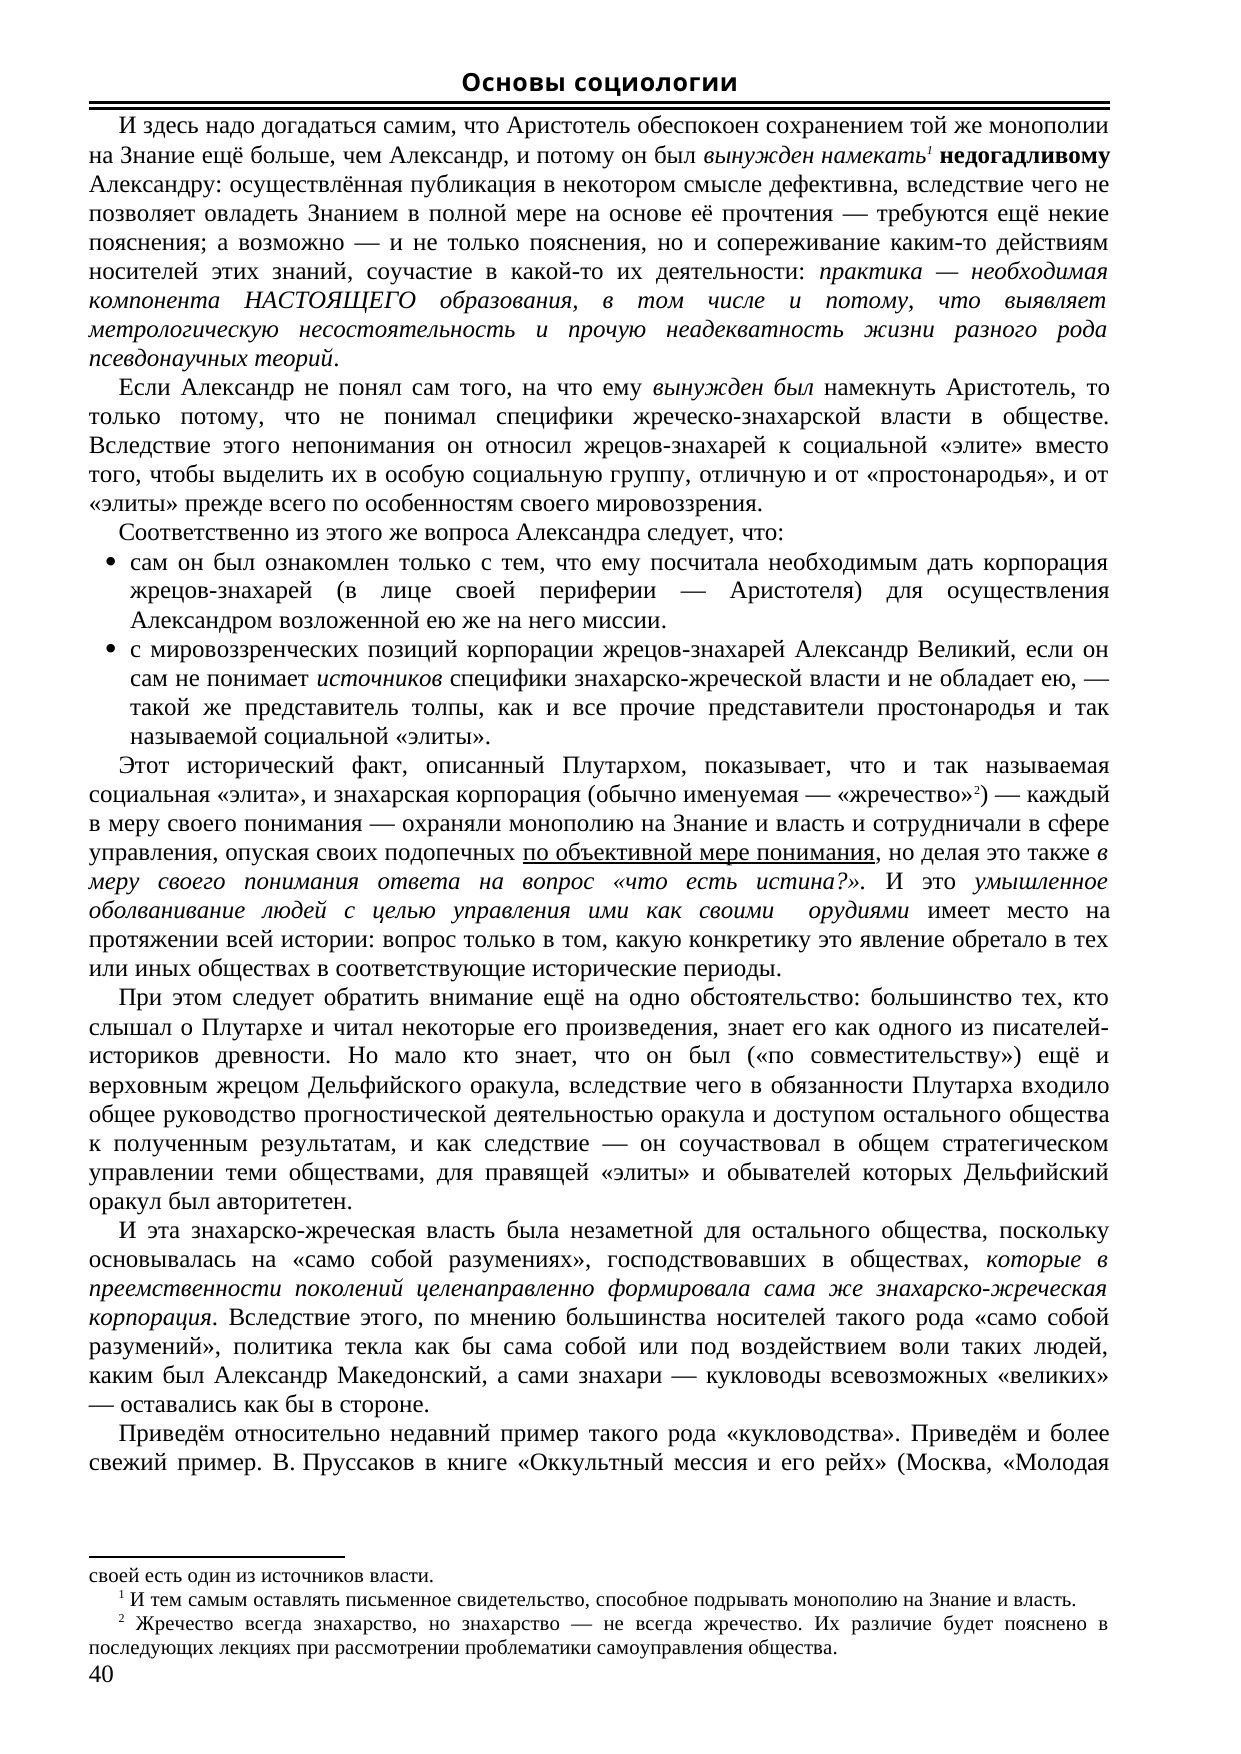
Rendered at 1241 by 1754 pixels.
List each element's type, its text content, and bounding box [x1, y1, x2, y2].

list сам он был ознакомлен только с тем, что ему посчитала необходимым дать корпорация жрецов-знахарей (в лице своей периферии — Аристотеля) для осуществления Александром возложенной ею же на него миссии. [106, 546, 1110, 633]
text И эта знахарско-жреческая власть была незаметной для остального общества, поскольку основывалась на «само собой разумениях», господствовавших в обществах, которые в преемственности поколений целенаправленно формировала сама же знахарско-жреческая корпорация. Вследствие этого, по мнению большинства носителей такого рода «само собой разумений», политика текла как бы сама собой или под воздействием воли таких людей, каким был Александр Македонский, а сами знахари — кукловоды всевозможных «великих» — оставались как бы в стороне. [89, 1215, 1110, 1418]
text И тем самым оставлять письменное свидетельство, способное подрывать монополию на Знание и власть. [89, 1587, 1110, 1611]
text Соответственно из этого же вопроса Александра следует, что: [89, 517, 1110, 546]
text При этом следует обратить внимание ещё на одно обстоятельство: большинство тех, кто слышал о Плутархе и читал некоторые его произведения, знает его как одного из писателей-историков древности. Но мало кто знает, что он был («по совместительству») ещё и верховным жрецом Дельфийского оракула, вследствие чего в обязанности Плутарха входило общее руководство прогностической деятельностью оракула и доступом остального общества к полученным результатам, и как следствие — он соучаствовал в общем стратегическом управлении теми обществами, для правящей «элиты» и обывателей которых Дельфийский оракул был авторитетен. [89, 982, 1110, 1215]
text И здесь надо догадаться самим, что Аристотель обеспокоен сохранением той же монополии на Знание ещё больше, чем Александр, и потому он был вынужден намекать недогадливому Александру: осуществлённая публикация в некотором смысле дефективна, вследствие чего не позволяет овладеть Знанием в полной мере на основе её прочтения — требуются ещё некие пояснения; а возможно — и не только пояснения, но и сопереживание каким-то действиям носителей этих знаний, соучастие в какой-то их деятельности: практика — необходимая компонента НАСТОЯЩЕГО образования, в том числе и потому, что выявляет метрологическую несостоятельность и прочую неадекватность жизни разного рода псевдонаучных теорий. [89, 110, 1110, 372]
text Приведём относительно недавний пример такого рода «кукловодства». Приведём и более свежий пример. В. Пруссаков в книге «Ок­культный мессия и его рейх» (Москва, «Молодая [89, 1418, 1110, 1505]
list с мировоззренческих позиций корпорации жрецов-знахарей Александр Великий, если он сам не понимает источников специфики знахарско-жреческой власти и не обладает ею, — такой же представитель толпы, как и все прочие представители простонародья и так называемой социальной «элиты». [106, 633, 1110, 750]
text Этот исторический факт, описанный Плутархом, показывает, что и так называемая социальная «эли­та», и знахарская корпорация (обычно именуемая — «жречество») — каждый в меру своего понимания — охраняли монополию на Знание и власть и сотрудничали в сфере управления, опуская своих подопечных по объективной мере понимания, но делая это также в меру своего понимания ответа на вопрос «что есть истина?». И это умышленное оболванивание людей с целью управления ими как своими орудиями имеет место на протяжении всей истории: вопрос только в том, какую конкретику это явление обретало в тех или иных обществах в соответствующие исторические периоды. [89, 750, 1110, 982]
text Жречество всегда знахарство, но знахарство — не всегда жречество. Их различие будет пояснено в последующих лекциях при рассмотрении проблематики самоуправления общества. [89, 1611, 1110, 1659]
text Если Александр не понял сам того, на что ему вынужден был намекнуть Аристотель, то только потому, что не понимал специфики жреческо-знахарской власти в обществе. Вследствие этого непонимания он относил жрецов-знахарей к социальной «элите» вместо того, чтобы выделить их в особую социальную группу, отличную и от «простонародья», и от «элиты» прежде всего по особенностям своего мировоззрения. [89, 372, 1110, 517]
text своей есть один из источников власти. [89, 1563, 1110, 1587]
